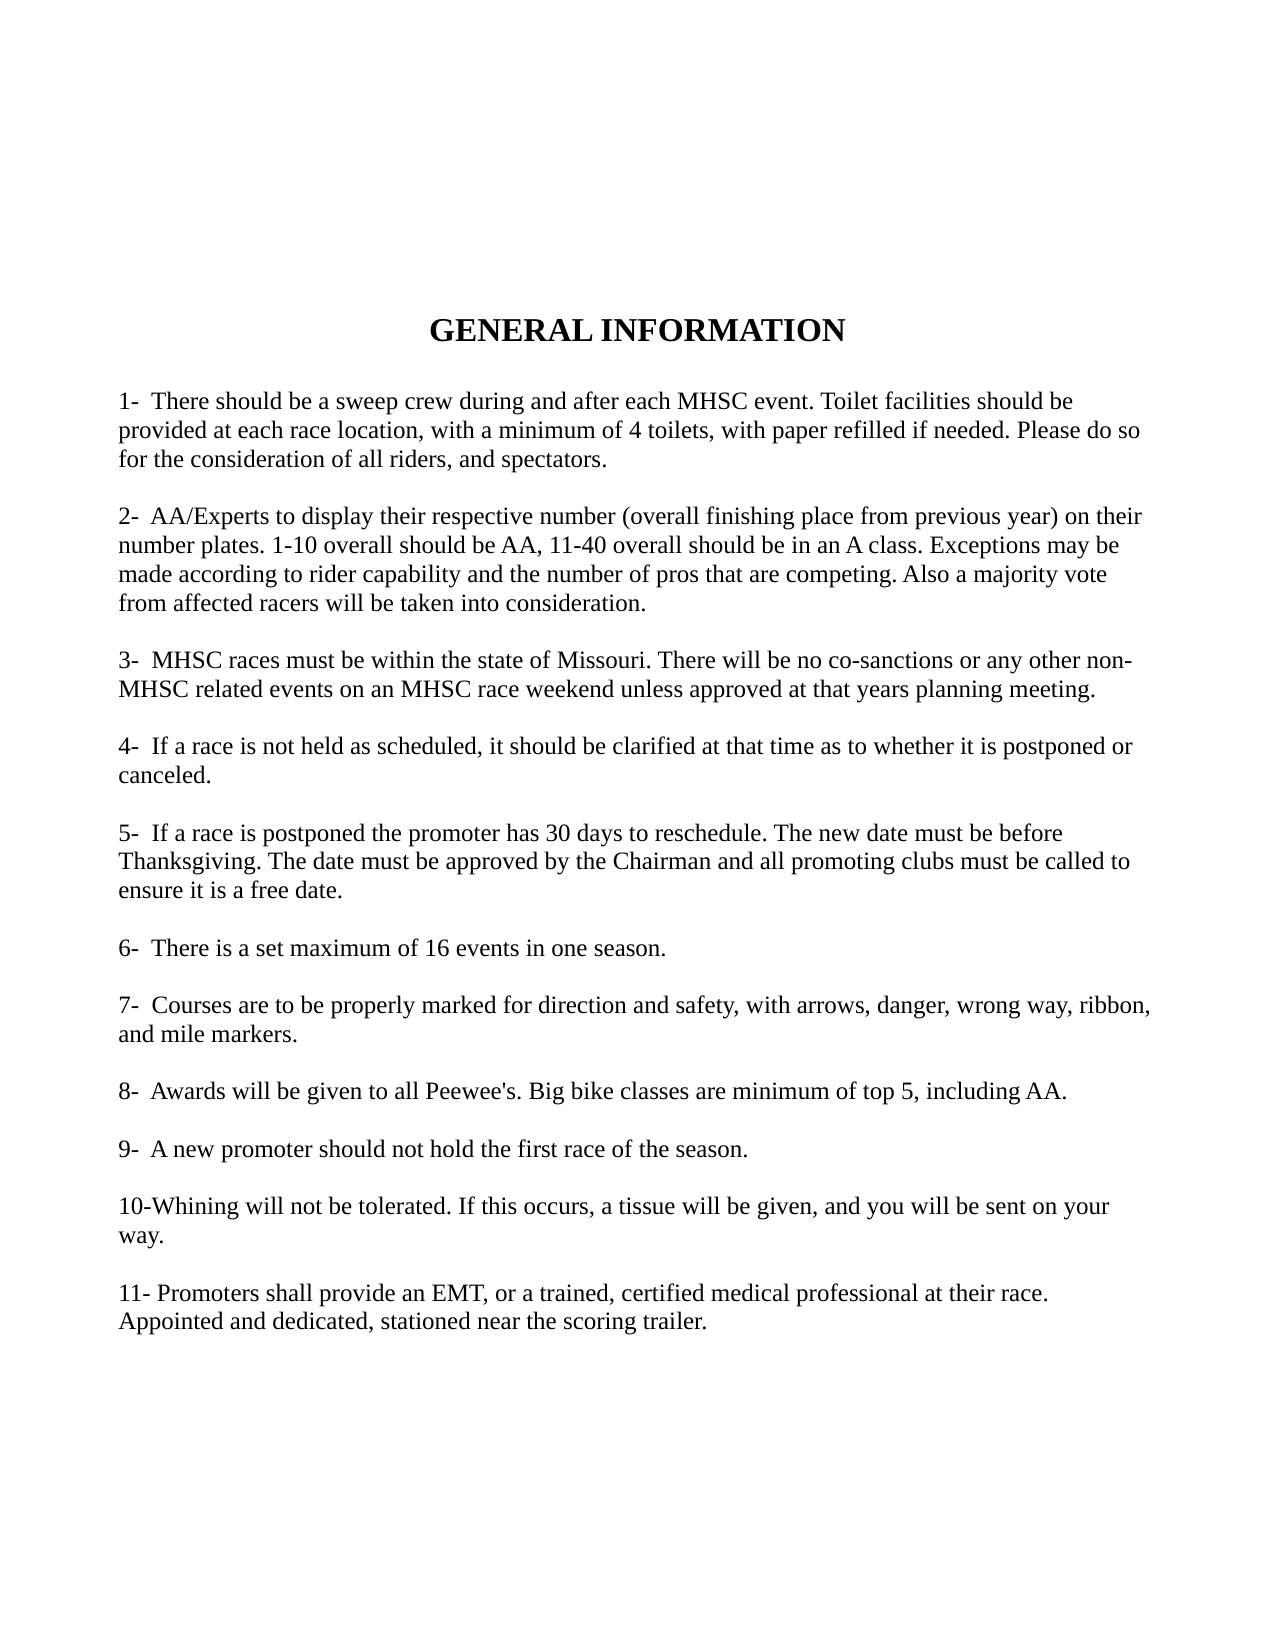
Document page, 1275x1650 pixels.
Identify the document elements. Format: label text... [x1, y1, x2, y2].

text 6- There is a set maximum of 16 events in one season. [118, 933, 1157, 961]
text 3- MHSC races must be within the state of Missouri. There will be no co-sanctions or any other non-MHSC related events on an MHSC race weekend unless approved at that years planning meeting. [118, 645, 1157, 703]
text GENERAL INFORMATION [118, 310, 1157, 348]
text 4- If a race is not held as scheduled, it should be clarified at that time as to whether it is postponed or canceled. [118, 731, 1157, 789]
text 2- AA/Experts to display their respective number (overall finishing place from previous year) on their number plates. 1-10 overall should be AA, 11-40 overall should be in an A class. Exceptions may be made according to rider capability and the number of pros that are competing. Also a majority vote from affected racers will be taken into consideration. [118, 501, 1157, 616]
text 8- Awards will be given to all Peewee's. Big bike classes are minimum of top 5, including AA. [118, 1076, 1157, 1105]
text 5- If a race is postponed the promoter has 30 days to reschedule. The new date must be before Thanksgiving. The date must be approved by the Chairman and all promoting clubs must be called to ensure it is a free date. [118, 818, 1157, 904]
text 10-Whining will not be tolerated. If this occurs, a tissue will be given, and you will be sent on your way. [118, 1191, 1157, 1249]
text 7- Courses are to be properly marked for direction and safety, with arrows, danger, wrong way, ribbon, and mile markers. [118, 990, 1157, 1048]
text 9- A new promoter should not hold the first race of the season. [118, 1134, 1157, 1163]
text 1- There should be a sweep crew during and after each MHSC event. Toilet facilities should be provided at each race location, with a minimum of 4 toilets, with paper refilled if needed. Please do so for the consideration of all riders, and spectators. [118, 386, 1157, 473]
text 11- Promoters shall provide an EMT, or a trained, certified medical professional at their race. Appointed and dedicated, stationed near the scoring trailer. [118, 1278, 1157, 1335]
